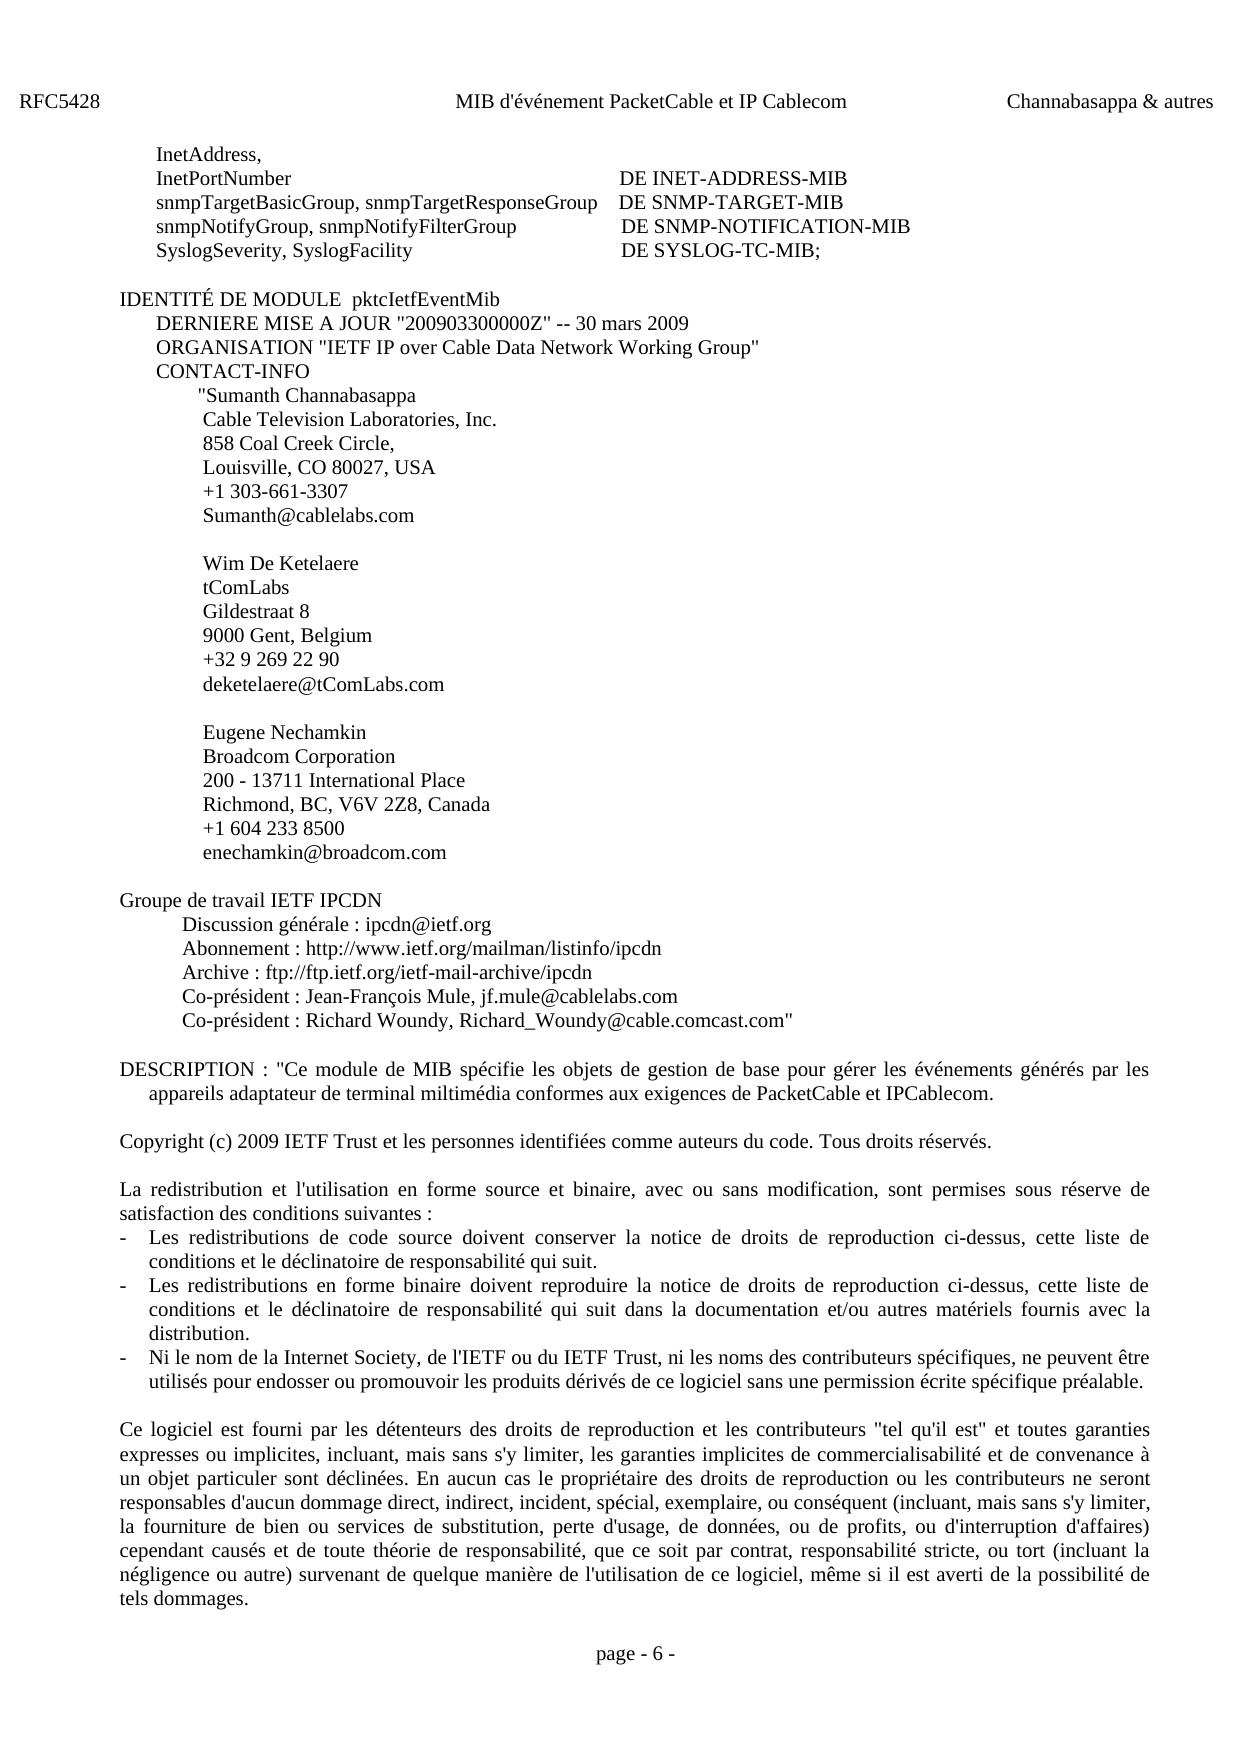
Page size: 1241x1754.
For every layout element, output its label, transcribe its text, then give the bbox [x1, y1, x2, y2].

text - Les redistributions en forme binaire doivent reproduire la notice de droits de reproduction ci-dessus, cette liste de conditions et le déclinatoire de responsabilité qui suit dans la documentation et/ou autres matériels fournis avec la distribution. [119, 1273, 1152, 1345]
text La redistribution et l'utilisation en forme source et binaire, avec ou sans modification, sont permises sous réserve de satisfaction des conditions suivantes : [119, 1177, 1152, 1225]
text 200 - 13711 International Place [119, 768, 1152, 792]
text Eugene Nechamkin [119, 719, 1152, 744]
text Gildestraat 8 [119, 599, 1152, 623]
text DESCRIPTION : "Ce module de MIB spécifie les objets de gestion de base pour gérer les événements générés par les appareils adaptateur de terminal miltimédia conformes aux exigences de PacketCable et IPCablecom. [119, 1056, 1152, 1104]
text Sumanth@cablelabs.com [119, 503, 1152, 527]
text IDENTITÉ DE MODULE pktcIetfEventMib [119, 286, 1152, 311]
text Broadcom Corporation [119, 744, 1152, 768]
text deketelaere@tComLabs.com [119, 671, 1152, 696]
text 9000 Gent, Belgium [119, 623, 1152, 647]
text - Ni le nom de la Internet Society, de l'IETF ou du IETF Trust, ni les noms des contributeurs spécifiques, ne peuvent être utilisés pour endosser ou promouvoir les produits dérivés de ce logiciel sans une permission écrite spécifique préalable. [119, 1345, 1152, 1393]
text Richmond, BC, V6V 2Z8, Canada [119, 792, 1152, 816]
text Ce logiciel est fourni par les détenteurs des droits de reproduction et les contributeurs "tel qu'il est" et toutes garanties expresses ou implicites, incluant, mais sans s'y limiter, les garanties implicites de commercialisabilité et de convenance à un objet particuler sont déclinées. En aucun cas le propriétaire des droits de reproduction ou les contributeurs ne seront responsables d'aucun dommage direct, indirect, incident, spécial, exemplaire, ou conséquent (incluant, mais sans s'y limiter, la fourniture de bien ou services de substitution, perte d'usage, de données, ou de profits, ou d'interruption d'affaires) cependant causés et de toute théorie de responsabilité, que ce soit par contrat, responsabilité stricte, ou tort (incluant la négligence ou autre) survenant de quelque manière de l'utilisation de ce logiciel, même si il est averti de la possibilité de tels dommages. [119, 1417, 1152, 1610]
text InetAddress, [119, 142, 1152, 166]
text snmpNotifyGroup, snmpNotifyFilterGroup DE SNMP-NOTIFICATION-MIB [119, 214, 1152, 238]
text +32 9 269 22 90 [119, 647, 1152, 671]
text tComLabs [119, 575, 1152, 599]
text ORGANISATION "IETF IP over Cable Data Network Working Group" [119, 334, 1152, 359]
text +1 303-661-3307 [119, 479, 1152, 503]
text 858 Coal Creek Circle, [119, 431, 1152, 455]
text Archive : ftp://ftp.ietf.org/ietf-mail-archive/ipcdn [119, 960, 1152, 984]
text Wim De Ketelaere [119, 551, 1152, 575]
text enechamkin@broadcom.com [119, 840, 1152, 864]
text Groupe de travail IETF IPCDN [119, 888, 1152, 912]
text Co-président : Richard Woundy, Richard_Woundy@cable.comcast.com" [119, 1008, 1152, 1032]
text Abonnement : http://www.ietf.org/mailman/listinfo/ipcdn [119, 936, 1152, 960]
text CONTACT-INFO [119, 359, 1152, 383]
text InetPortNumber DE INET-ADDRESS-MIB [119, 166, 1152, 190]
text Cable Television Laboratories, Inc. [119, 407, 1152, 431]
text - Les redistributions de code source doivent conserver la notice de droits de reproduction ci-dessus, cette liste de conditions et le déclinatoire de responsabilité qui suit. [119, 1225, 1152, 1273]
text Discussion générale : ipcdn@ietf.org [119, 912, 1152, 936]
text SyslogSeverity, SyslogFacility DE SYSLOG-TC-MIB; [119, 238, 1152, 262]
text snmpTargetBasicGroup, snmpTargetResponseGroup DE SNMP-TARGET-MIB [119, 190, 1152, 214]
text "Sumanth Channabasappa [119, 383, 1152, 407]
text Copyright (c) 2009 IETF Trust et les personnes identifiées comme auteurs du code. Tous droits réservés. [119, 1129, 1152, 1153]
text Co-président : Jean-François Mule, jf.mule@cablelabs.com [119, 984, 1152, 1008]
text Louisville, CO 80027, USA [119, 455, 1152, 479]
text DERNIERE MISE A JOUR "200903300000Z" -- 30 mars 2009 [119, 311, 1152, 334]
text +1 604 233 8500 [119, 816, 1152, 840]
